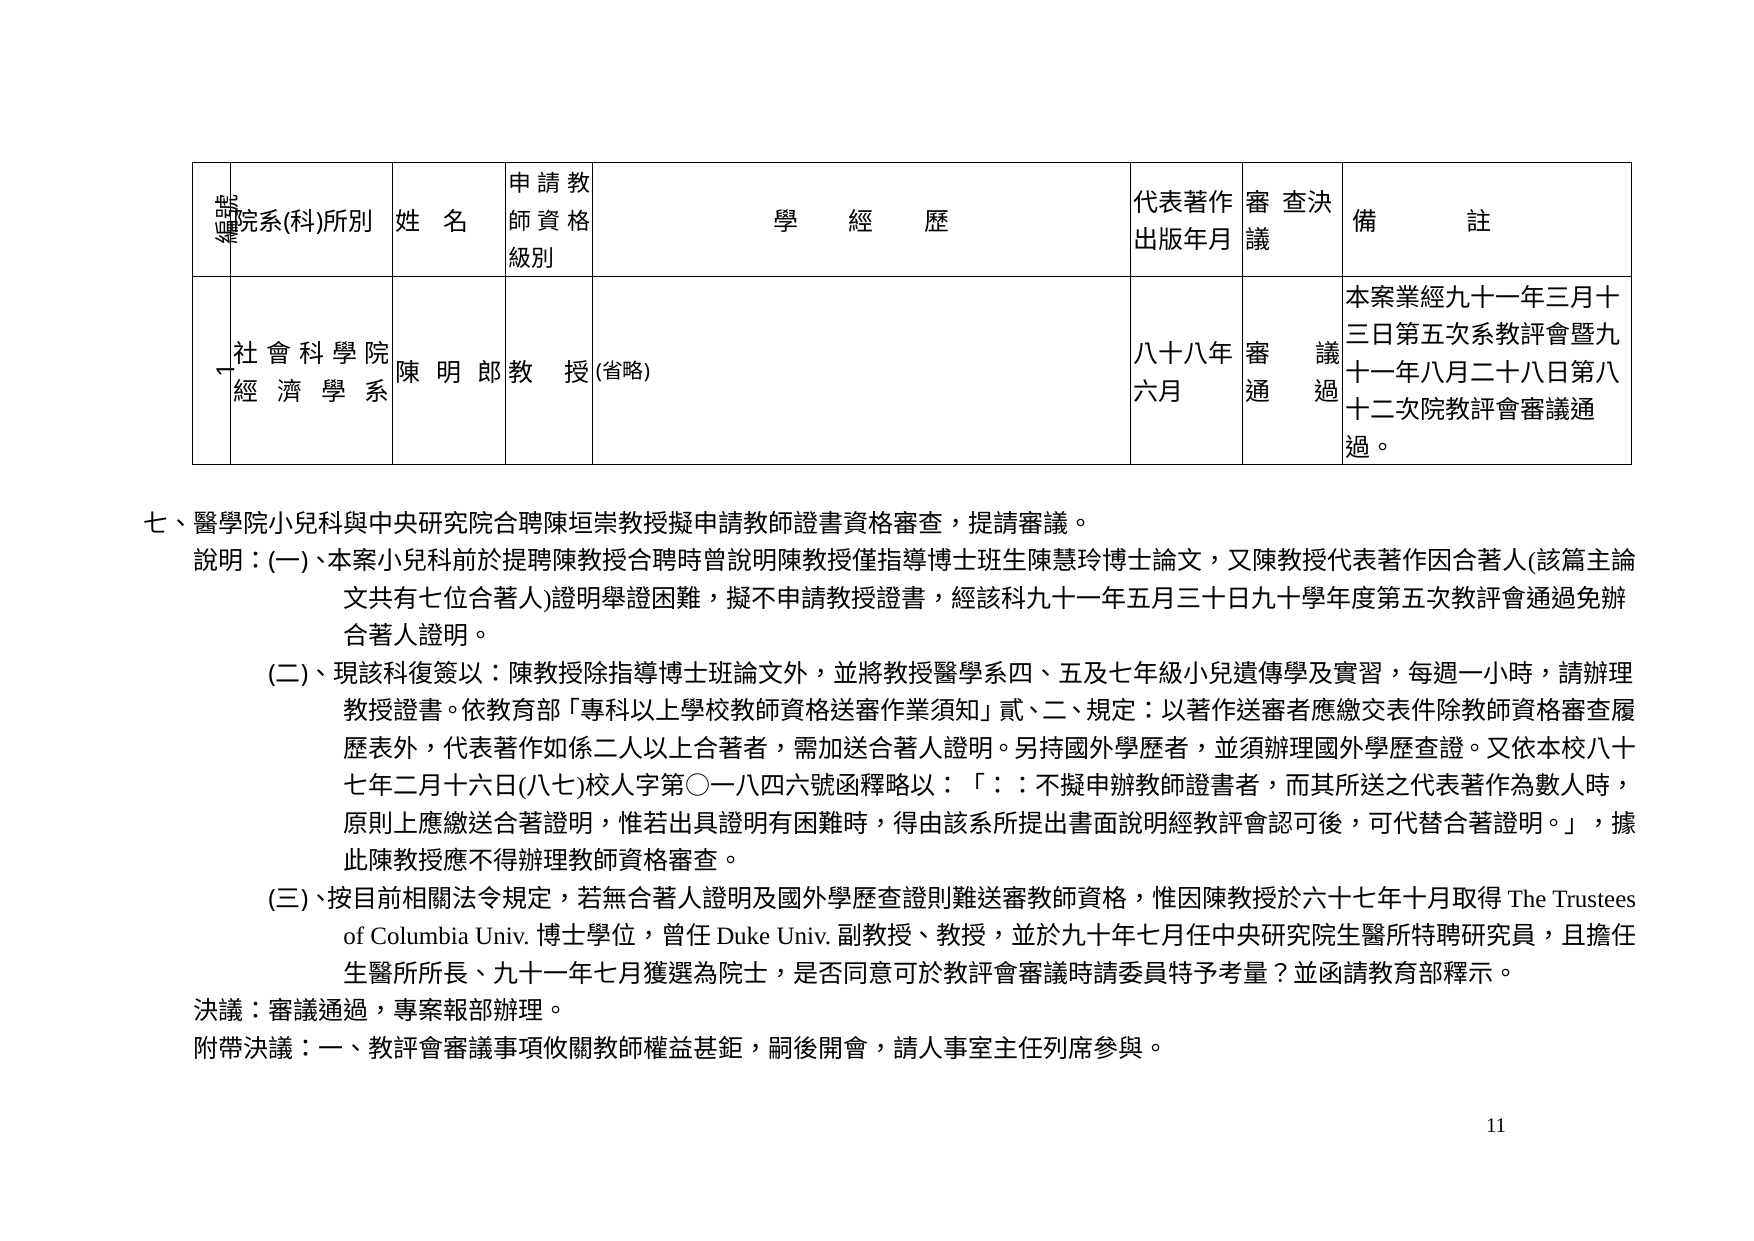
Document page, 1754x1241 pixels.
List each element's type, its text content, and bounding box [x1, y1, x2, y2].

table_cell (省略) [593, 277, 1130, 464]
table_cell 八十八年六月 [1131, 277, 1242, 464]
text 決議：審議通過，專案報部辦理。 [193, 990, 1636, 1028]
text 說明：(一)、本案小兒科前於提聘陳教授合聘時曾說明陳教授僅指導博士班生陳慧玲博士論文，又陳教授代表著作因合著人(該篇主論文共有七位合著人)證明舉證困難，擬不申請教授證書，經該科九十一年五月三十日九十學年度第五次教評會通過免辦合著人證明。 [193, 540, 1636, 653]
table_cell 本案業經九十一年三月十三日第五次系教評會暨九十一年八月二十八日第八十二次院教評會審議通過。 [1343, 277, 1631, 464]
table_cell 社會科學院 經濟學系 [231, 277, 392, 464]
text 附帶決議：一、教評會審議事項攸關教師權益甚鉅，嗣後開會，請人事室主任列席參與。 [193, 1028, 1636, 1065]
table_cell 審議 通過 [1243, 277, 1342, 464]
table_cell 1 [193, 277, 230, 464]
text (二)、現該科復簽以：陳教授除指導博士班論文外，並將教授醫學系四、五及七年級小兒遺傳學及實習，每週一小時，請辦理教授證書。依教育部「專科以上學校教師資格送審作業須知」貳、二、規定：以著作送審者應繳交表件除教師資格審查履歷表外，代表著作如係二人以上合著者，需加送合著人證明。另持國外學歷者，並須辦理國外學歷查證。又依本校八十七年二月十六日(八七)校人字第○一八四六號函釋略以：「：：不擬申辦教師證書者，而其所送之代表著作為數人時，原則上應繳送合著證明，惟若出具證明有困難時，得由該系所提出書面說明經教評會認可後，可代替合著證明。」，據此陳教授應不得辦理教師資格審查。 [268, 653, 1636, 878]
table_header 審 查決 議 [1243, 163, 1342, 276]
table_cell 陳明郎 [393, 277, 505, 464]
table_header 備 註 [1343, 163, 1631, 276]
table_header 學 經 歷 [593, 163, 1130, 276]
table_header 編號 [193, 163, 230, 276]
text (三)、按目前相關法令規定，若無合著人證明及國外學歷查證則難送審教師資格，惟因陳教授於六十七年十月取得The Trustees of Columbia Univ. 博士學位，曾任Duke Univ. 副教授、教授，並於九十年七月任中央研究院生醫所特聘研究員，且擔任生醫所所長、九十一年七月獲選為院士，是否同意可於教評會審議時請委員特予考量？並函請教育部釋示。 [268, 878, 1636, 990]
table_header 院系(科)所別 [231, 163, 392, 276]
text 七、醫學院小兒科與中央研究院合聘陳垣崇教授擬申請教師證書資格審查，提請審議。 [118, 503, 1636, 540]
table_header 代表著作出版年月 [1131, 163, 1242, 276]
table_header 姓 名 [393, 163, 505, 276]
table_cell 教授 [506, 277, 592, 464]
table_header 申請教師資格級別 [506, 163, 592, 276]
